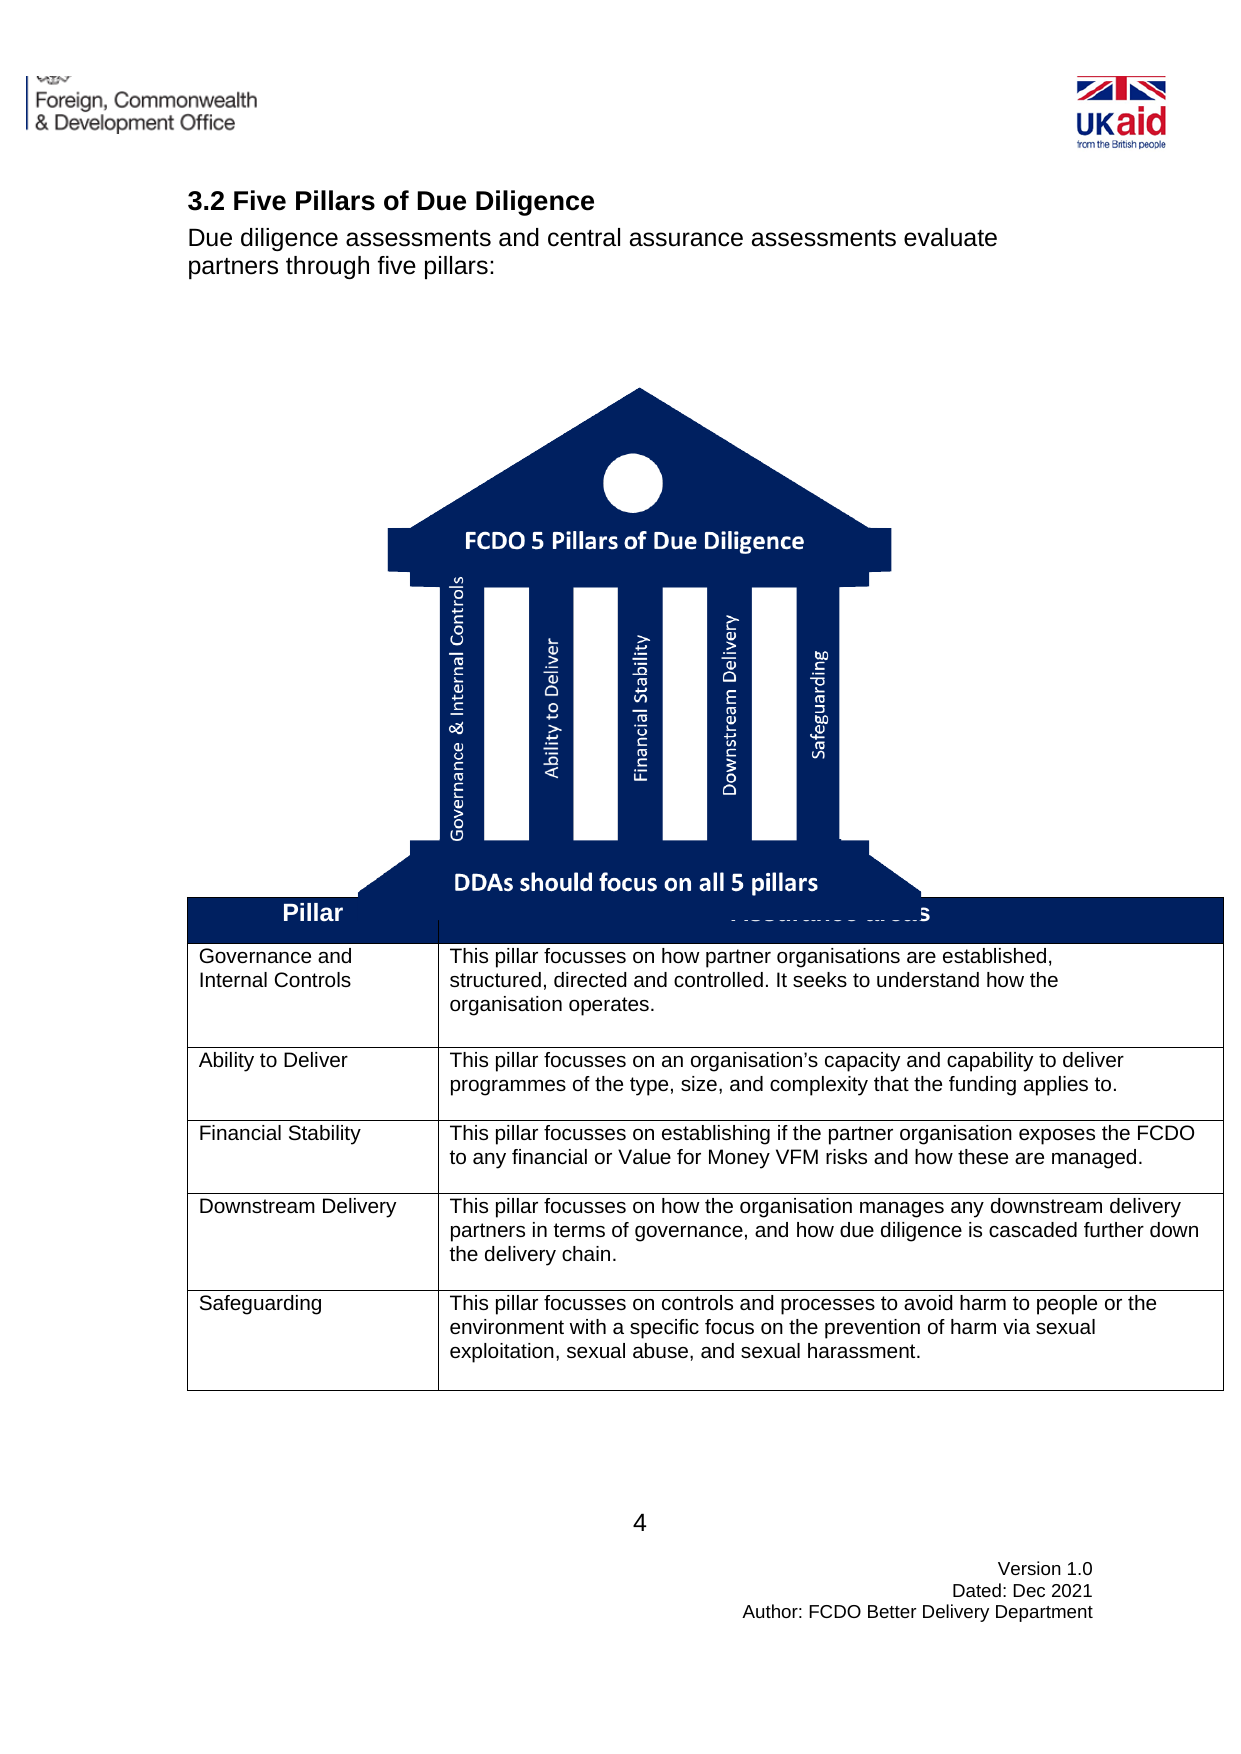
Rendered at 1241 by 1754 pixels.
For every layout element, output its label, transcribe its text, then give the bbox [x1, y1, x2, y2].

table_cell Downstream Delivery [188, 1194, 438, 1290]
table_cell Governance and Internal Controls [188, 944, 438, 1047]
text Due diligence assessments and central assurance assessments evaluate partners through five pillars: [187, 223, 1092, 280]
table_cell Safeguarding [188, 1291, 438, 1390]
table_cell This pillar focusses on how the organisation manages any downstream delivery partners in terms of governance, and how due diligence is cascaded further down the delivery chain. [439, 1194, 1223, 1290]
table_cell Financial Stability [188, 1121, 438, 1193]
table_cell This pillar focusses on establishing if the partner organisation exposes the FCDO to any financial or Value for Money VFM risks and how these are managed. [439, 1121, 1223, 1193]
table_header Pillar [188, 898, 438, 943]
table_cell This pillar focusses on an organisation’s capacity and capability to deliver programmes of the type, size, and complexity that the funding applies to. [439, 1048, 1223, 1120]
table_header Assurance areas [439, 898, 1223, 943]
table_cell This pillar focusses on controls and processes to avoid harm to people or the environment with a specific focus on the prevention of harm via sexual exploitation, sexual abuse, and sexual harassment. [439, 1291, 1223, 1390]
subtitle 3.2 Five Pillars of Due Diligence [187, 185, 1092, 216]
table_cell This pillar focusses on how partner organisations are established, structured, directed and controlled. It seeks to understand how the organisation operates. [439, 944, 1223, 1047]
table_cell Ability to Deliver [188, 1048, 438, 1120]
